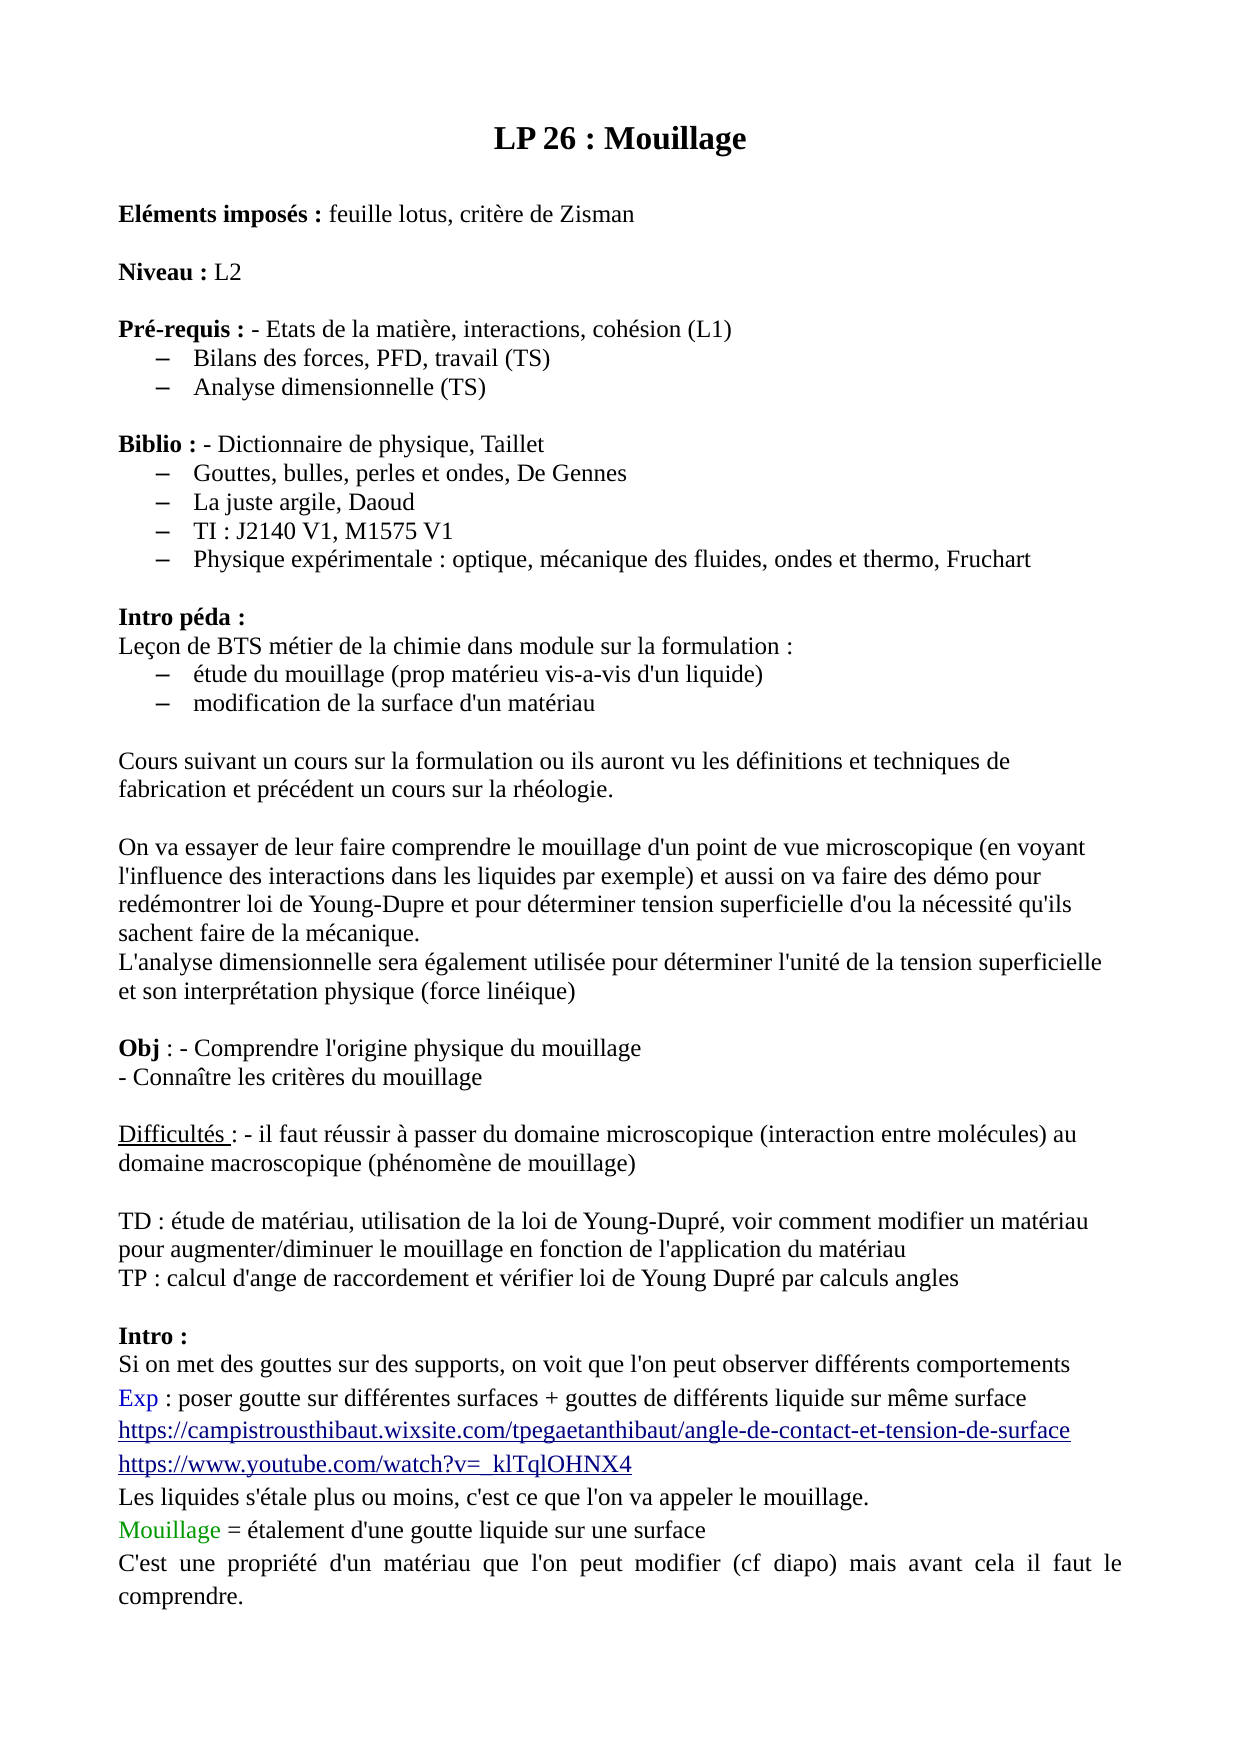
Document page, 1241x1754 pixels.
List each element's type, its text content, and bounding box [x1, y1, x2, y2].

text L'analyse dimensionnelle sera également utilisée pour déterminer l'unité de la tension superficielle et son interprétation physique (force linéique) [118, 947, 1122, 1004]
text Leçon de BTS métier de la chimie dans module sur la formulation : [118, 631, 1122, 659]
list Gouttes, bulles, perles et ondes, De Gennes [156, 458, 1122, 487]
list Bilans des forces, PFD, travail (TS) [156, 343, 1122, 372]
list Physique expérimentale : optique, mécanique des fluides, ondes et thermo, Fruchart [156, 544, 1122, 573]
list modification de la surface d'un matériau [156, 688, 1122, 717]
text https://www.youtube.com/watch?v=_klTqlOHNX4 [118, 1449, 1122, 1477]
list étude du mouillage (prop matérieu vis-a-vis d'un liquide) [156, 659, 1122, 688]
text Obj : - Comprendre l'origine physique du mouillage [118, 1033, 1122, 1062]
text TP : calcul d'ange de raccordement et vérifier loi de Young Dupré par calculs angles [118, 1263, 1122, 1292]
list Analyse dimensionnelle (TS) [156, 372, 1122, 401]
text Pré-requis : - Etats de la matière, interactions, cohésion (L1) [118, 314, 1122, 343]
text - Connaître les critères du mouillage [118, 1062, 1122, 1091]
text C'est une propriété d'un matériau que l'on peut modifier (cf diapo) mais avant cela il faut le comprendre. [118, 1548, 1122, 1609]
text Si on met des gouttes sur des supports, on voit que l'on peut observer différents comportements [118, 1349, 1122, 1378]
text https://campistrousthibaut.wixsite.com/tpegaetanthibaut/angle-de-contact-et-tension-de-surface [118, 1416, 1122, 1444]
text Les liquides s'étale plus ou moins, c'est ce que l'on va appeler le mouillage. [118, 1482, 1122, 1510]
text Exp : poser goutte sur différentes surfaces + gouttes de différents liquide sur même surface [118, 1383, 1122, 1411]
text Eléments imposés : feuille lotus, critère de Zisman [118, 199, 1122, 228]
list La juste argile, Daoud [156, 487, 1122, 516]
text Biblio : - Dictionnaire de physique, Taillet [118, 429, 1122, 458]
text Intro péda : [118, 602, 1122, 631]
text Mouillage = étalement d'une goutte liquide sur une surface [118, 1515, 1122, 1543]
text LP 26 : Mouillage [118, 118, 1122, 156]
text TD : étude de matériau, utilisation de la loi de Young-Dupré, voir comment modifier un matériau pour augmenter/diminuer le mouillage en fonction de l'application du matériau [118, 1206, 1122, 1263]
list TI : J2140 V1, M1575 V1 [156, 516, 1122, 544]
text Niveau : L2 [118, 257, 1122, 286]
text Difficultés : - il faut réussir à passer du domaine microscopique (interaction entre molécules) au domaine macroscopique (phénomène de mouillage) [118, 1119, 1122, 1177]
text Cours suivant un cours sur la formulation ou ils auront vu les définitions et techniques de fabrication et précédent un cours sur la rhéologie. [118, 746, 1122, 803]
text On va essayer de leur faire comprendre le mouillage d'un point de vue microscopique (en voyant l'influence des interactions dans les liquides par exemple) et aussi on va faire des démo pour redémontrer loi de Young-Dupre et pour déterminer tension superficielle d'ou la nécessité qu'ils sachent faire de la mécanique. [118, 832, 1122, 947]
text Intro : [118, 1321, 1122, 1349]
